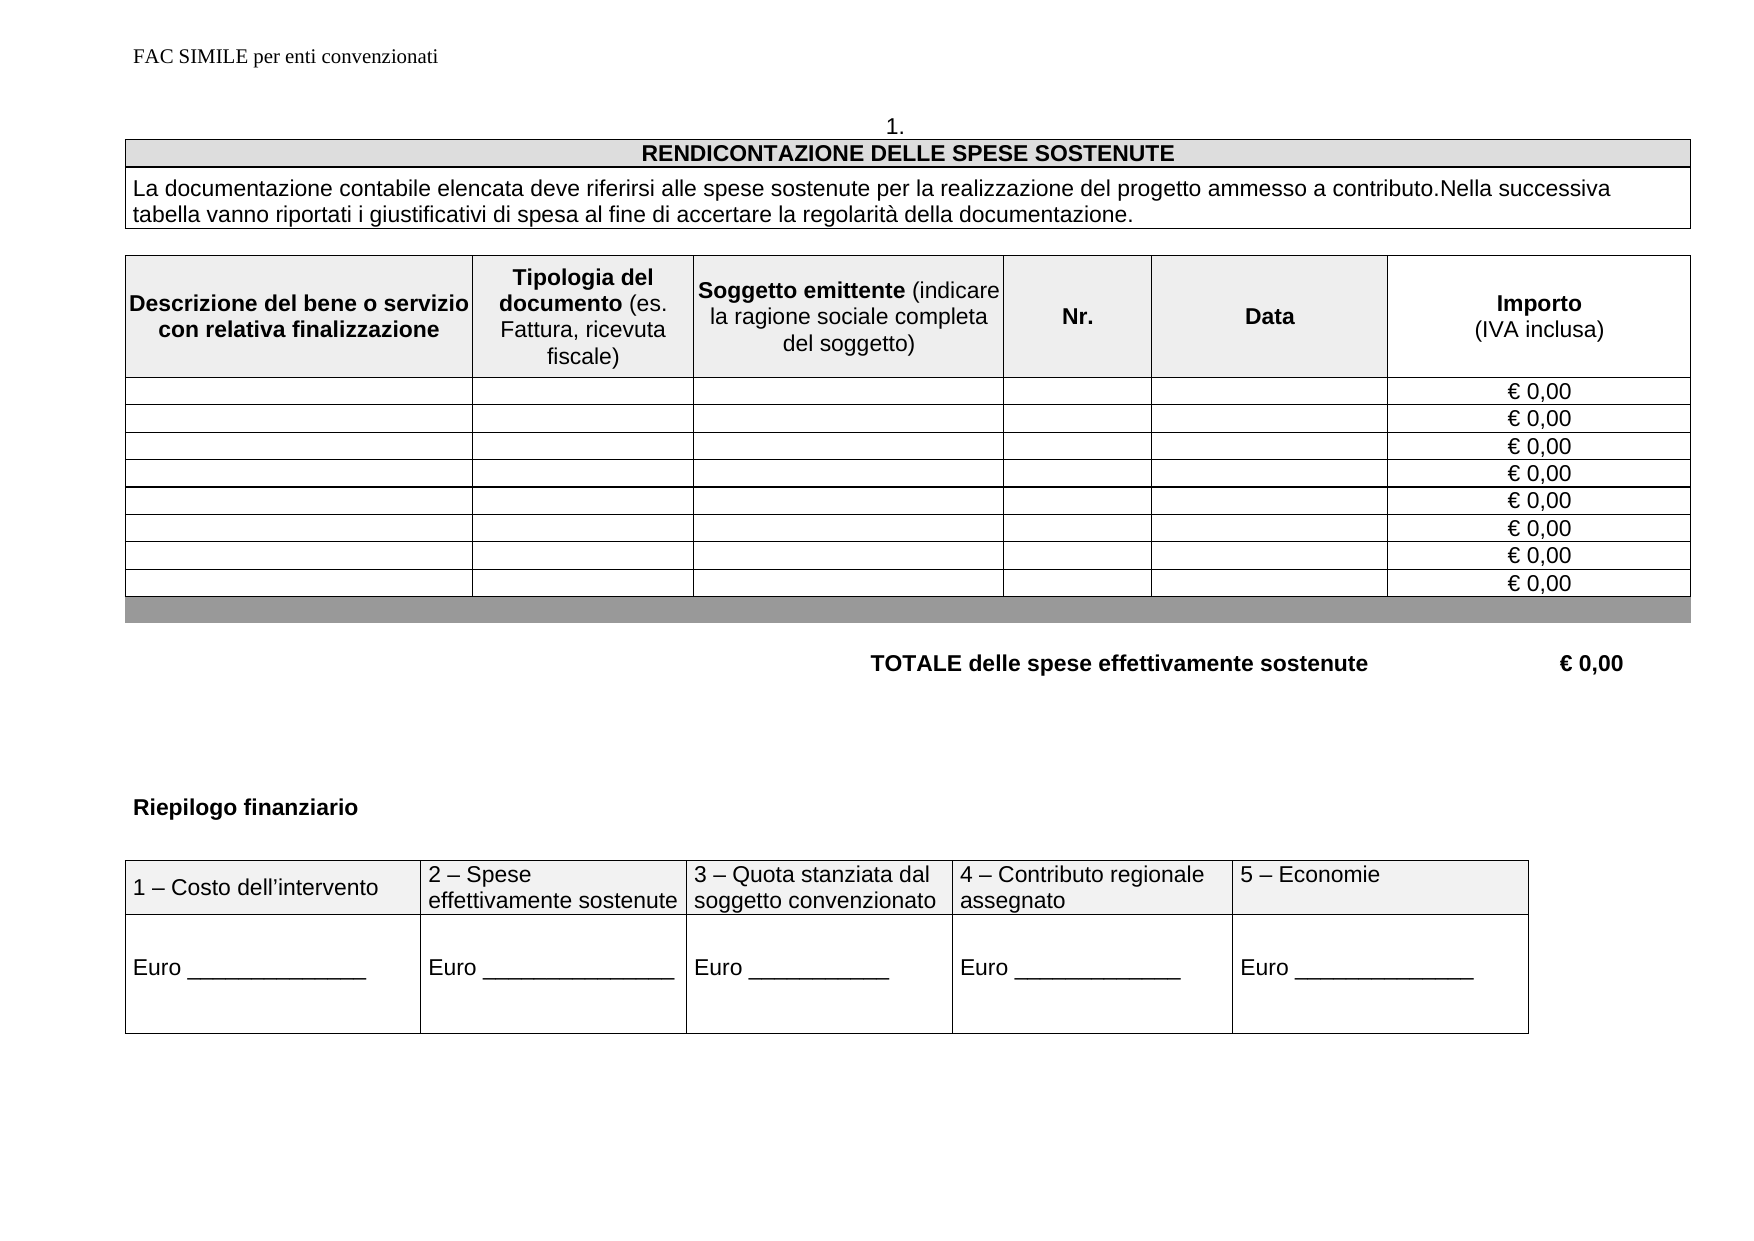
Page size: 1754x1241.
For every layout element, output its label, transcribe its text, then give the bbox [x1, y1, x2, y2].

table_cell Nr. [1004, 256, 1151, 377]
table_cell [473, 433, 693, 459]
table_cell Descrizione del bene o servizio con relativa finalizzazione [126, 256, 472, 377]
table_cell € 0,00 [1388, 460, 1690, 486]
table_cell [126, 570, 472, 596]
table_header 3 – Quota stanziata dal soggetto convenzionato [687, 861, 952, 914]
table_cell Soggetto emittente (indicare la ragione sociale completa del soggetto) [694, 256, 1003, 377]
text TOTALE delle spese effettivamente sostenute € 0,00 [870, 650, 1665, 676]
table_cell [473, 570, 693, 596]
table_cell [694, 460, 1003, 486]
table_cell [694, 405, 1003, 432]
table_cell [1152, 488, 1387, 514]
table_cell [1152, 405, 1387, 432]
table_cell [1388, 597, 1691, 623]
table_header 2 – Spese effettivamente sostenute [421, 861, 686, 914]
table_cell [125, 229, 1691, 255]
text Riepilogo finanziario [133, 794, 1665, 820]
table_cell [694, 570, 1003, 596]
table_cell [126, 460, 472, 486]
table_cell [1004, 460, 1151, 486]
table_cell [473, 488, 693, 514]
table_header 4 – Contributo regionale assegnato [953, 861, 1232, 914]
table_cell Importo (IVA inclusa) [1388, 256, 1690, 377]
table_cell [694, 378, 1003, 404]
table_cell RENDICONTAZIONE DELLE SPESE SOSTENUTE [126, 140, 1690, 166]
table_cell [1004, 488, 1151, 514]
table_cell [1004, 433, 1151, 459]
table_cell [1004, 597, 1152, 623]
table_cell [473, 460, 693, 486]
table_cell Euro ___________ [687, 915, 952, 1033]
table_cell Euro ______________ [126, 915, 420, 1033]
table_cell [1004, 515, 1151, 541]
table_cell [126, 378, 472, 404]
table_cell [1004, 570, 1151, 596]
table_header 5 – Economie [1233, 861, 1528, 914]
table_cell Tipologia del documento (es. Fattura, ricevuta fiscale) [473, 256, 693, 377]
table_cell [472, 597, 694, 623]
table_cell [126, 488, 472, 514]
table_cell [1152, 597, 1388, 623]
table_cell € 0,00 [1388, 570, 1690, 596]
table_cell € 0,00 [1388, 433, 1690, 459]
table_cell [126, 542, 472, 569]
table_cell [1152, 460, 1387, 486]
table_cell [125, 597, 472, 623]
table_cell [126, 433, 472, 459]
table_cell La documentazione contabile elencata deve riferirsi alle spese sostenute per la realizzazione del progetto ammesso a contributo.Nella successiva tabella vanno riportati i giustificativi di spesa al fine di accertare la regolarità della documentazione. [126, 168, 1690, 228]
table_cell [1004, 405, 1151, 432]
table_cell [694, 515, 1003, 541]
table_cell € 0,00 [1388, 542, 1690, 569]
table_cell Euro _____________ [953, 915, 1232, 1033]
table_cell [694, 597, 1004, 623]
table_cell Euro ______________ [1233, 915, 1528, 1033]
table_cell [1152, 433, 1387, 459]
table_header 1 – Costo dell’intervento [126, 861, 420, 914]
table_cell [1152, 542, 1387, 569]
table_cell € 0,00 [1388, 378, 1690, 404]
table_cell Data [1152, 256, 1387, 377]
table_cell [473, 378, 693, 404]
table_cell [1004, 542, 1151, 569]
table_cell [694, 433, 1003, 459]
table_cell [1152, 570, 1387, 596]
table_cell € 0,00 [1388, 515, 1690, 541]
table_cell Euro _______________ [421, 915, 686, 1033]
table_cell [473, 542, 693, 569]
table_cell € 0,00 [1388, 488, 1690, 514]
table_cell [1152, 378, 1387, 404]
table_cell [126, 405, 472, 432]
table_cell [473, 515, 693, 541]
table_cell [126, 515, 472, 541]
table_cell [694, 488, 1003, 514]
table_cell [1152, 515, 1387, 541]
table_cell [1004, 378, 1151, 404]
table_header [125, 74, 1691, 139]
table_cell [473, 405, 693, 432]
table_cell € 0,00 [1388, 405, 1690, 432]
table_cell [694, 542, 1003, 569]
